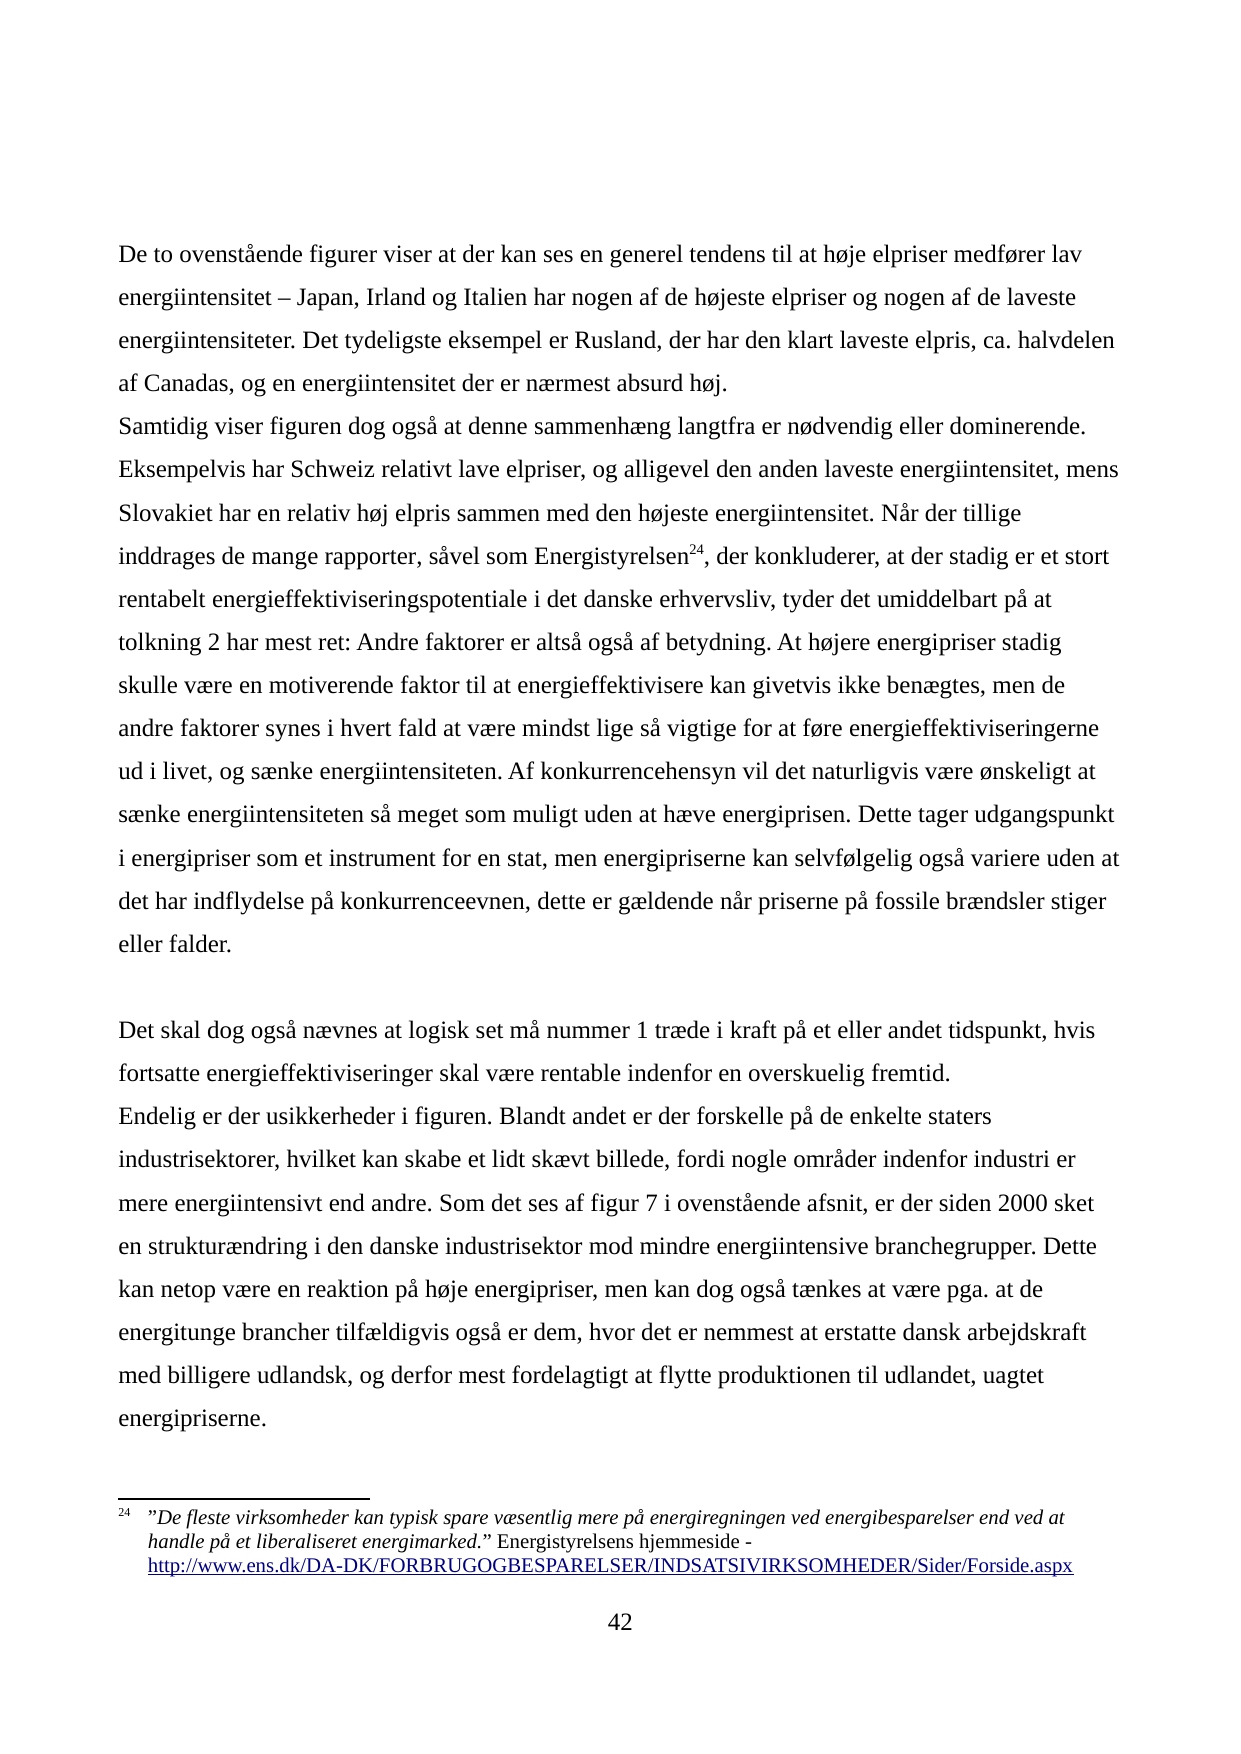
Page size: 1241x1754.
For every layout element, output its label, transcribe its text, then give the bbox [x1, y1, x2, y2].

text De to ovenstående figurer viser at der kan ses en generel tendens til at høje elpriser medfører lav energiintensitet – Japan, Irland og Italien har nogen af de højeste elpriser og nogen af de laveste energiintensiteter. Det tydeligste eksempel er Rusland, der har den klart laveste elpris, ca. halvdelen af Canadas, og en energiintensitet der er nærmest absurd høj. [118, 239, 1122, 397]
text ”De fleste virksomheder kan typisk spare væsentlig mere på energiregningen ved energibesparelser end ved at handle på et liberaliseret energimarked.” Energistyrelsens hjemmeside - http://www.ens.dk/DA-DK/FORBRUGOGBESPARELSER/INDSATSIVIRKSOMHEDER/Sider/Forside.aspx [118, 1505, 1122, 1577]
text Samtidig viser figuren dog også at denne sammenhæng langtfra er nødvendig eller dominerende. Eksempelvis har Schweiz relativt lave elpriser, og alligevel den anden laveste energiintensitet, mens Slovakiet har en relativ høj elpris sammen med den højeste energiintensitet. Når der tillige inddrages de mange rapporter, såvel som Energistyrelsen, der konkluderer, at der stadig er et stort rentabelt energieffektiviseringspotentiale i det danske erhvervsliv, tyder det umiddelbart på at tolkning 2 har mest ret: Andre faktorer er altså også af betydning. At højere energipriser stadig skulle være en motiverende faktor til at energieffektivisere kan givetvis ikke benægtes, men de andre faktorer synes i hvert fald at være mindst lige så vigtige for at føre energieffektiviseringerne ud i livet, og sænke energiintensiteten. Af konkurrencehensyn vil det naturligvis være ønskeligt at sænke energiintensiteten så meget som muligt uden at hæve energiprisen. Dette tager udgangspunkt i energipriser som et instrument for en stat, men energipriserne kan selvfølgelig også variere uden at det har indflydelse på konkurrenceevnen, dette er gældende når priserne på fossile brændsler stiger eller falder. [118, 411, 1122, 958]
text Det skal dog også nævnes at logisk set må nummer 1 træde i kraft på et eller andet tidspunkt, hvis fortsatte energieffektiviseringer skal være rentable indenfor en overskuelig fremtid. [118, 1015, 1122, 1087]
text Endelig er der usikkerheder i figuren. Blandt andet er der forskelle på de enkelte staters industrisektorer, hvilket kan skabe et lidt skævt billede, fordi nogle områder indenfor industri er mere energiintensivt end andre. Som det ses af figur 7 i ovenstående afsnit, er der siden 2000 sket en strukturændring i den danske industrisektor mod mindre energiintensive branchegrupper. Dette kan netop være en reaktion på høje energipriser, men kan dog også tænkes at være pga. at de energitunge brancher tilfældigvis også er dem, hvor det er nemmest at erstatte dansk arbejdskraft med billigere udlandsk, og derfor mest fordelagtigt at flytte produktionen til udlandet, uagtet energipriserne. [118, 1101, 1122, 1432]
